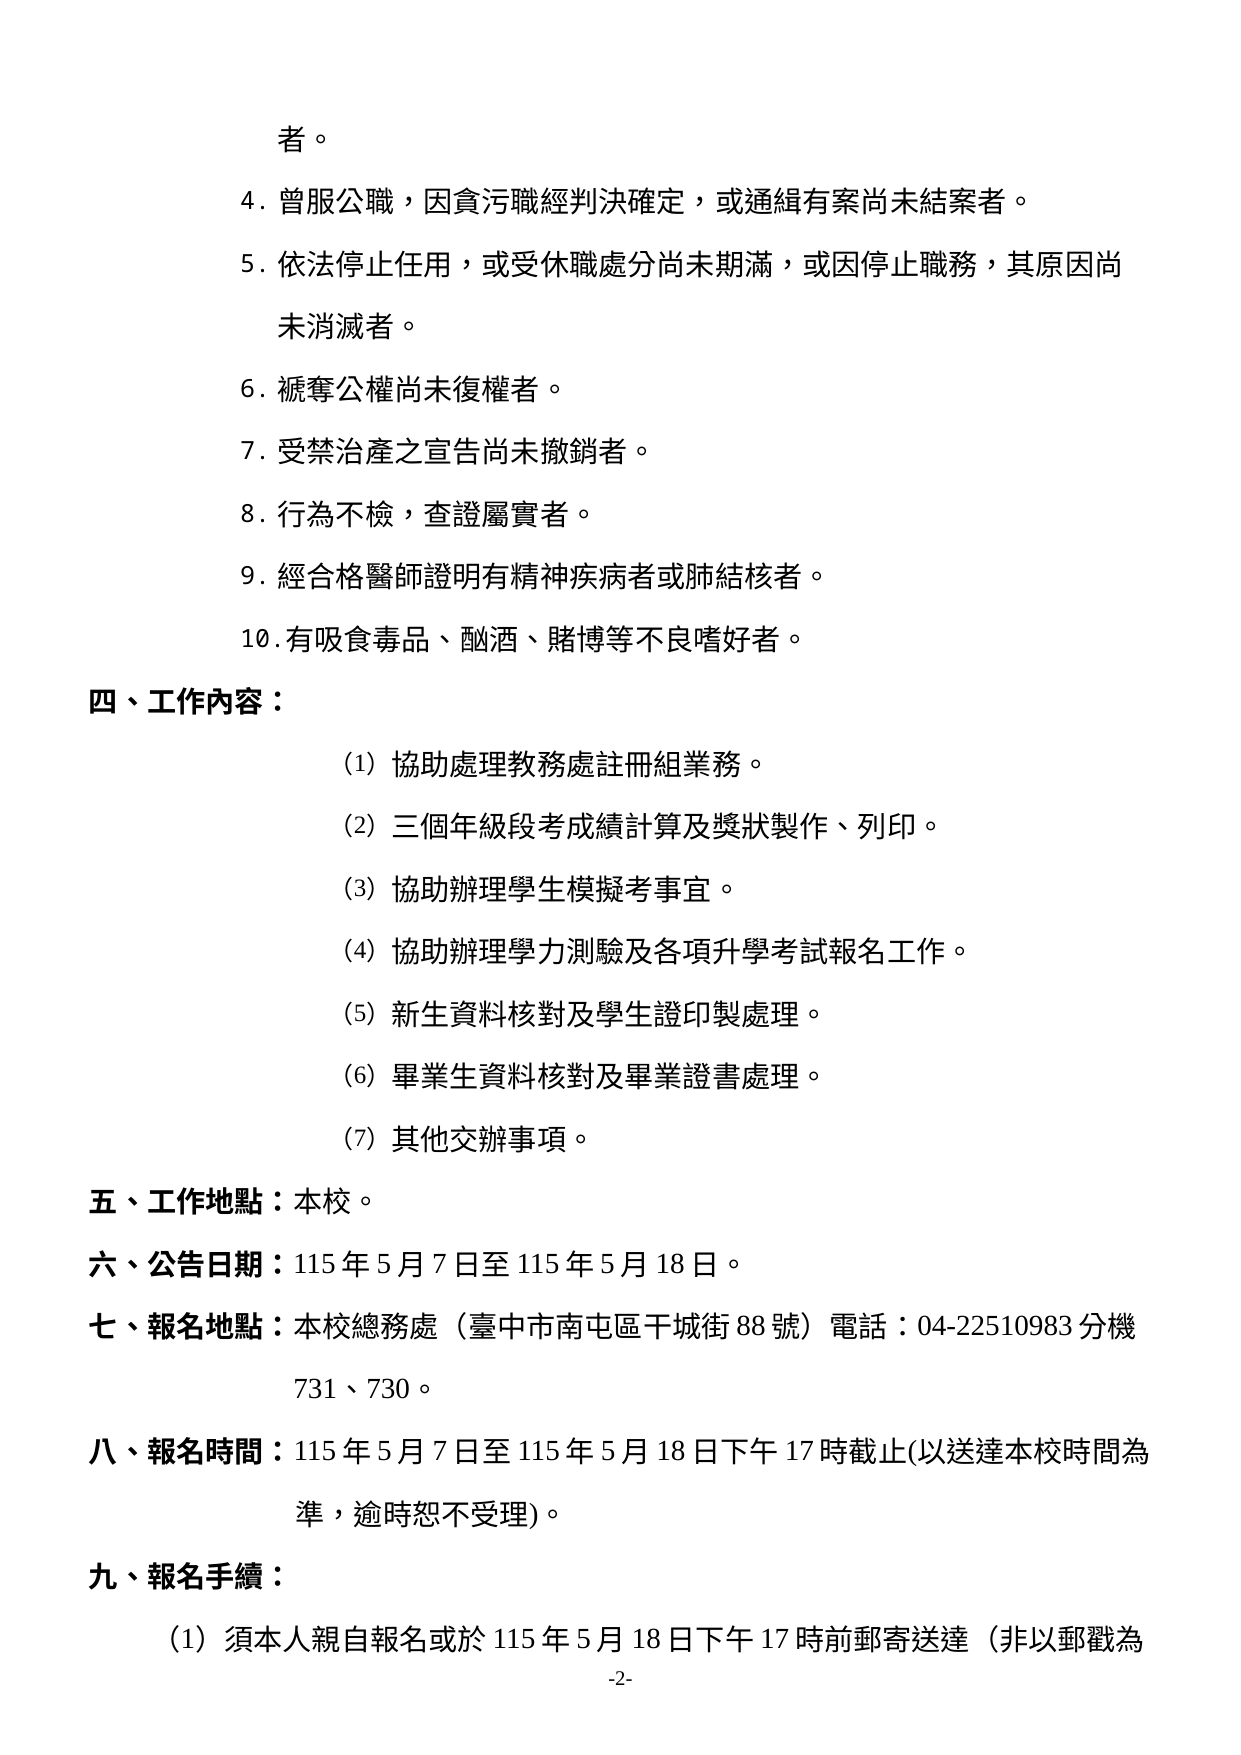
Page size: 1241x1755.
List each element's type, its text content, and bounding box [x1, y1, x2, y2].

list 經合格醫師證明有精神疾病者或肺結核者。 [240, 533, 1152, 596]
list 協助辦理學力測驗及各項升學考試報名工作。 [328, 908, 1152, 971]
list 有吸食毒品、酗酒、賭博等不良嗜好者。 [240, 596, 1152, 658]
list 受有期徒刑一年以上或曾犯性騷擾、性侵害等相關罪行經判決確定者。 [240, 96, 1152, 158]
text 七、報名地點：本校總務處（臺中市南屯區干城街88號）電話：04-22510983分機731、730。 [89, 1283, 1152, 1408]
list 褫奪公權尚未復權者。 [240, 346, 1152, 408]
list 協助處理教務處註冊組業務。 [328, 721, 1152, 783]
text 五、工作地點：本校。 [89, 1158, 1152, 1221]
list 曾服公職，因貪污職經判決確定，或通緝有案尚未結案者。 [240, 158, 1152, 221]
list 協助辦理學生模擬考事宜。 [328, 846, 1152, 908]
list 畢業生資料核對及畢業證書處理。 [328, 1033, 1152, 1096]
list 受禁治產之宣告尚未撤銷者。 [240, 408, 1152, 471]
list 須本人親自報名或於115年5月18日下午17時前郵寄送達（非以郵戳為 [151, 1596, 1152, 1658]
list 依法停止任用，或受休職處分尚未期滿，或因停止職務，其原因尚未消滅者。 [240, 221, 1152, 346]
text 八、報名時間：115年5月7日至115年5月18日下午17時截止(以送達本校時間為準，逾時恕不受理)。 [89, 1408, 1152, 1533]
list 三個年級段考成績計算及獎狀製作、列印。 [328, 783, 1152, 846]
list 新生資料核對及學生證印製處理。 [328, 971, 1152, 1033]
text 四、工作內容： [89, 658, 1152, 721]
text 九、報名手續： [89, 1533, 1152, 1596]
list 其他交辦事項。 [328, 1096, 1152, 1158]
text 六、公告日期：115年5月7日至115年5月18日。 [89, 1221, 1152, 1283]
list 行為不檢，查證屬實者。 [240, 471, 1152, 533]
